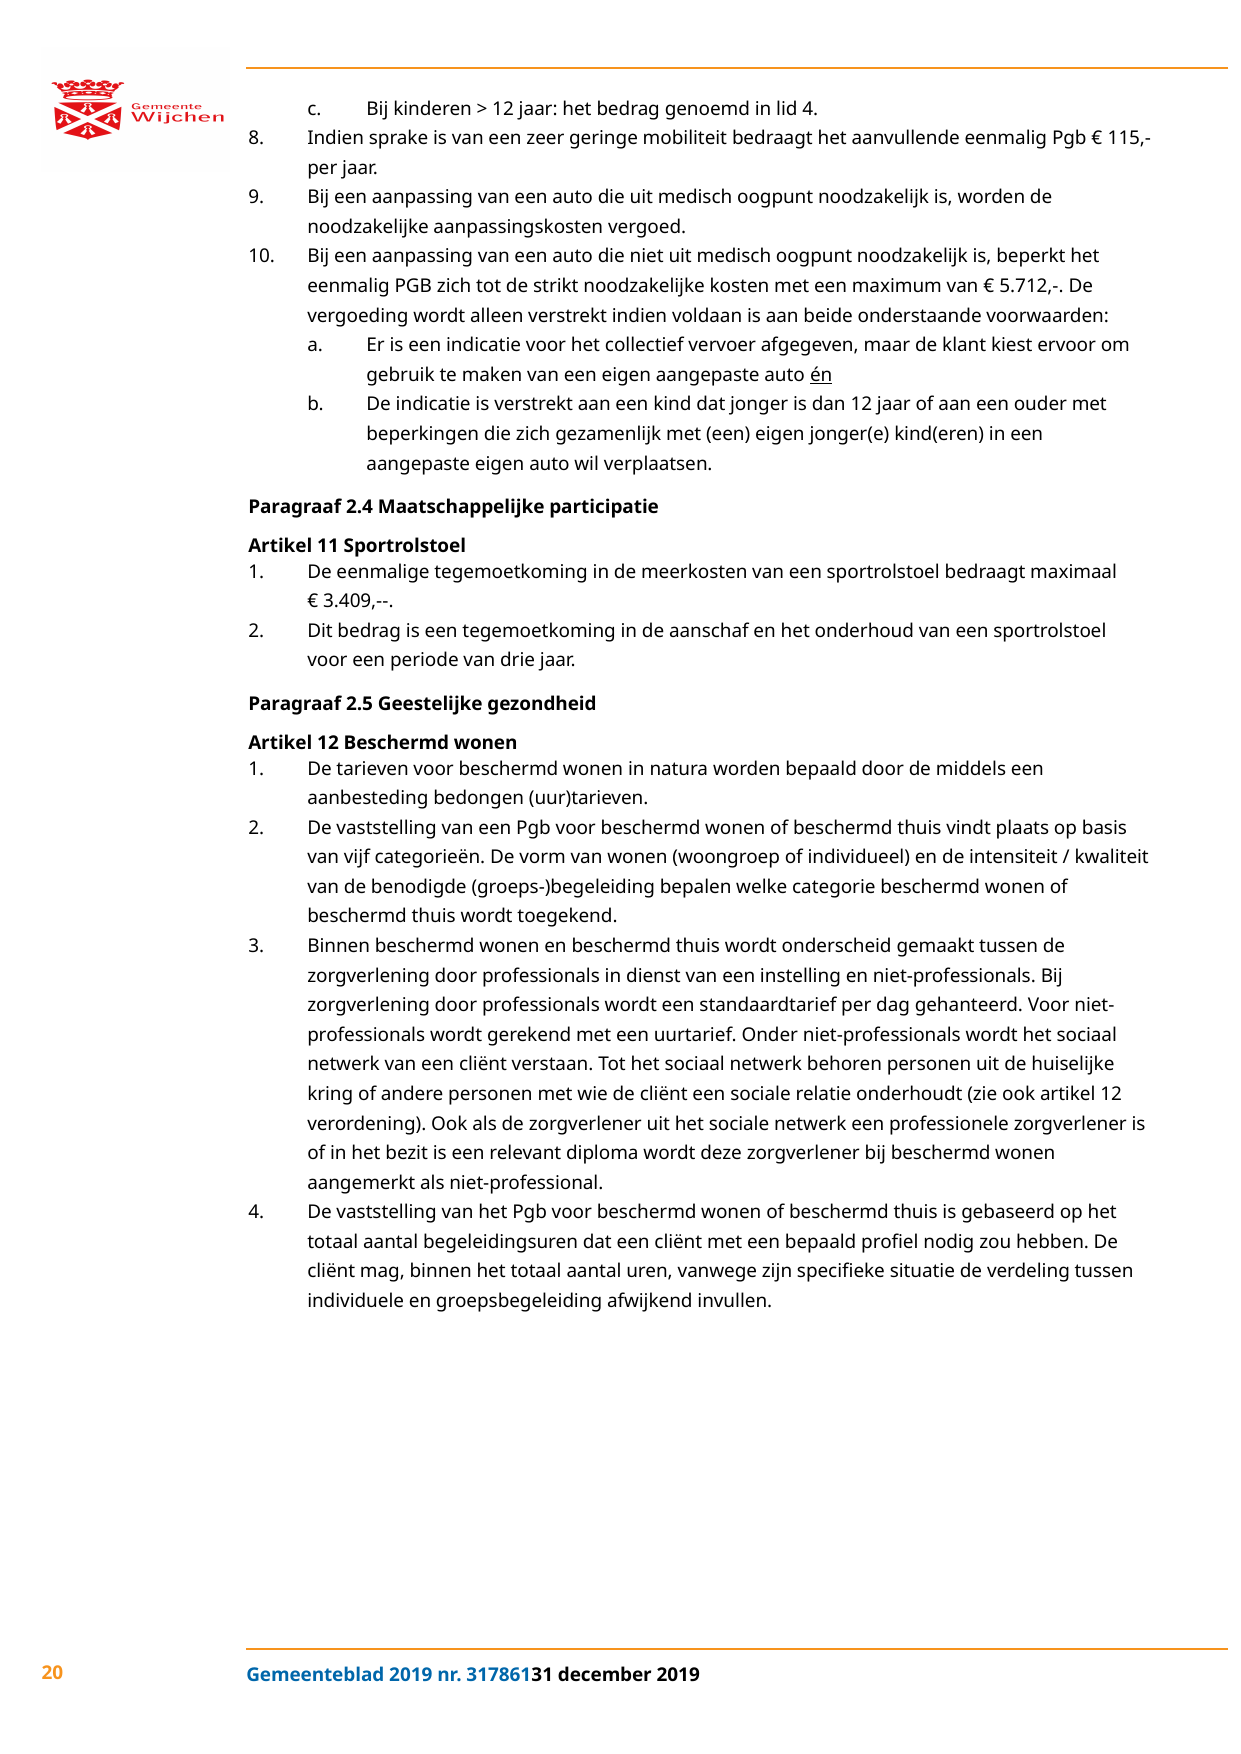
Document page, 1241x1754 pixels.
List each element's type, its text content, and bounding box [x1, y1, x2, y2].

text Paragraaf 2.4 Maatschappelijke participatie [248, 493, 1152, 519]
list De vaststelling van een Pgb voor beschermd wonen of beschermd thuis vindt plaats op basis van vijf categorieën. De vorm van wonen (woongroep of individueel) en de intensiteit / kwaliteit van de benodigde (groeps-)begeleiding bepalen welke categorie beschermd wonen of beschermd thuis wordt toegekend. [248, 814, 1152, 928]
list De vaststelling van het Pgb voor beschermd wonen of beschermd thuis is gebaseerd op het totaal aantal begeleidingsuren dat een cliënt met een bepaald profiel nodig zou hebben. De cliënt mag, binnen het totaal aantal uren, vanwege zijn specifieke situatie de verdeling tussen individuele en groepsbegeleiding afwijkend invullen. [248, 1198, 1152, 1313]
list Bij kinderen > 12 jaar: het bedrag genoemd in lid 4. [307, 95, 1152, 121]
text Artikel 11 Sportrolstoel [248, 532, 1152, 558]
list Dit bedrag is een tegemoetkoming in de aanschaf en het onderhoud van een sportrolstoel voor een periode van drie jaar. [248, 617, 1152, 672]
list Bij een aanpassing van een auto die uit medisch oogpunt noodzakelijk is, worden de noodzakelijke aanpassingskosten vergoed. [248, 183, 1152, 239]
text Artikel 12 Beschermd wonen [248, 729, 1152, 755]
picture [41, 47, 231, 172]
list De indicatie is verstrekt aan een kind dat jonger is dan 12 jaar of aan een ouder met beperkingen die zich gezamenlijk met (een) eigen jonger(e) kind(eren) in een aangepaste eigen auto wil verplaatsen. [307, 391, 1152, 476]
list De eenmalige tegemoetkoming in de meerkosten van een sportrolstoel bedraagt maximaal € 3.409,--. [248, 558, 1152, 613]
list Er is een indicatie voor het collectief vervoer afgegeven, maar de klant kiest ervoor om gebruik te maken van een eigen aangepaste auto én [307, 331, 1152, 387]
list Indien sprake is van een zeer geringe mobiliteit bedraagt het aanvullende eenmalig Pgb € 115,- per jaar. [248, 124, 1152, 180]
list Bij een aanpassing van een auto die niet uit medisch oogpunt noodzakelijk is, beperkt het eenmalig PGB zich tot de strikt noodzakelijke kosten met een maximum van € 5.712,-. De vergoeding wordt alleen verstrekt indien voldaan is aan beide onderstaande voorwaarden: [248, 243, 1152, 328]
list De tarieven voor beschermd wonen in natura worden bepaald door de middels een aanbesteding bedongen (uur)tarieven. [248, 755, 1152, 810]
text Paragraaf 2.5 Geestelijke gezondheid [248, 690, 1152, 716]
list Binnen beschermd wonen en beschermd thuis wordt onderscheid gemaakt tussen de zorgverlening door professionals in dienst van een instelling en niet-professionals. Bij zorgverlening door professionals wordt een standaardtarief per dag gehanteerd. Voor niet-professionals wordt gerekend met een uurtarief. Onder niet-professionals wordt het sociaal netwerk van een cliënt verstaan. Tot het sociaal netwerk behoren personen uit de huiselijke kring of andere personen met wie de cliënt een sociale relatie onderhoudt (zie ook artikel 12 verordening). Ook als de zorgverlener uit het sociale netwerk een professionele zorgverlener is of in het bezit is een relevant diploma wordt deze zorgverlener bij beschermd wonen aangemerkt als niet-professional. [248, 932, 1152, 1195]
